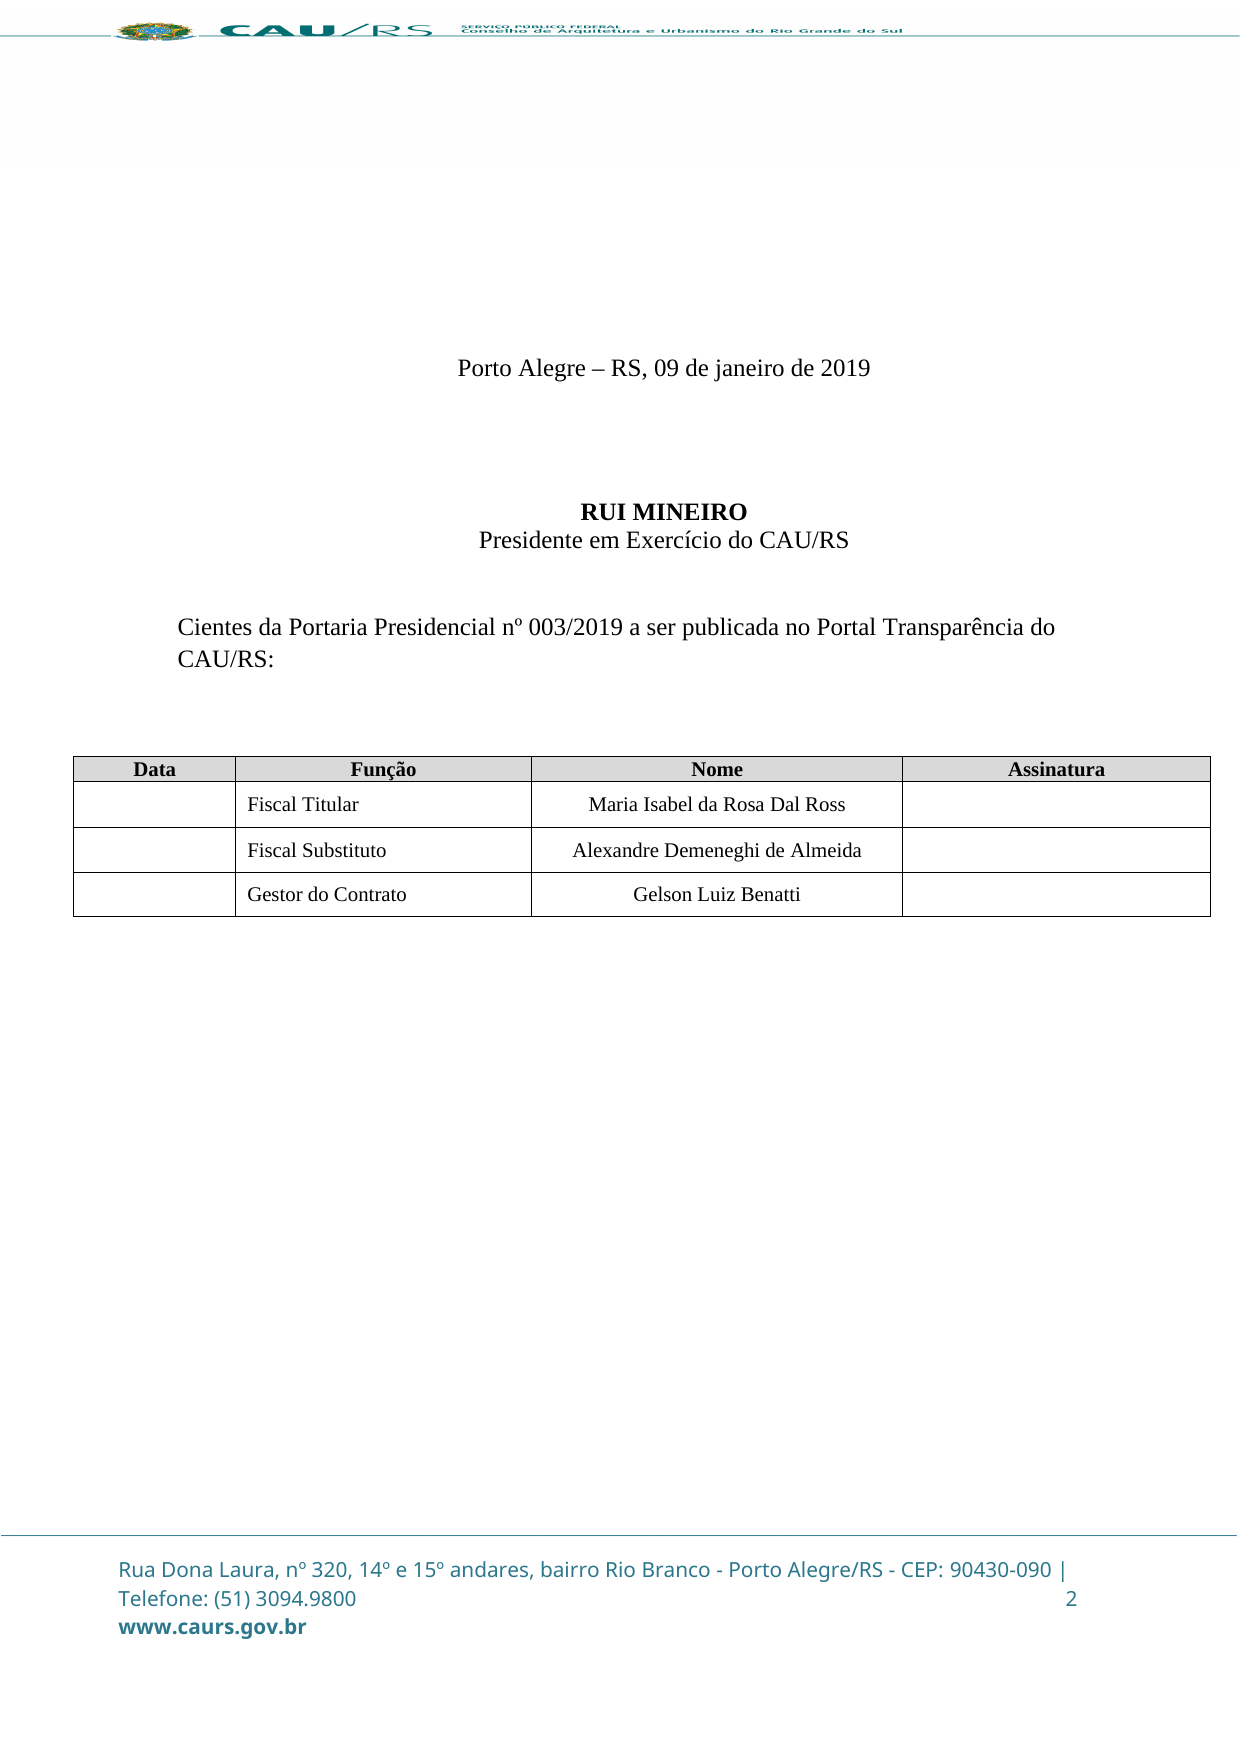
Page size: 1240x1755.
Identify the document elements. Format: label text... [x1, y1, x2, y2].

table_cell Gelson Luiz Benatti [532, 873, 902, 916]
table_cell Fiscal Substituto [236, 828, 531, 872]
table_header Nome [532, 757, 902, 781]
table_cell Maria Isabel da Rosa Dal Ross [532, 782, 902, 827]
text Presidente em Exercício do CAU/RS [177, 525, 1151, 554]
text Cientes da Portaria Presidencial nº 003/2019 a ser publicada no Portal Transparência do CAU/RS: [177, 612, 1151, 673]
table_cell [74, 828, 235, 872]
table_cell [74, 782, 235, 827]
text Porto Alegre – RS, 09 de janeiro de 2019 [177, 353, 1151, 382]
table_cell Gestor do Contrato [236, 873, 531, 916]
table_cell [903, 828, 1210, 872]
table_cell [903, 873, 1210, 916]
table_cell [74, 873, 235, 916]
table_header Data [74, 757, 235, 781]
table_cell Alexandre Demeneghi de Almeida [532, 828, 902, 872]
table_header Assinatura [903, 757, 1210, 781]
table_cell [903, 782, 1210, 827]
table_header Função [236, 757, 531, 781]
text RUI MINEIRO [177, 497, 1151, 525]
table_cell Fiscal Titular [236, 782, 531, 827]
